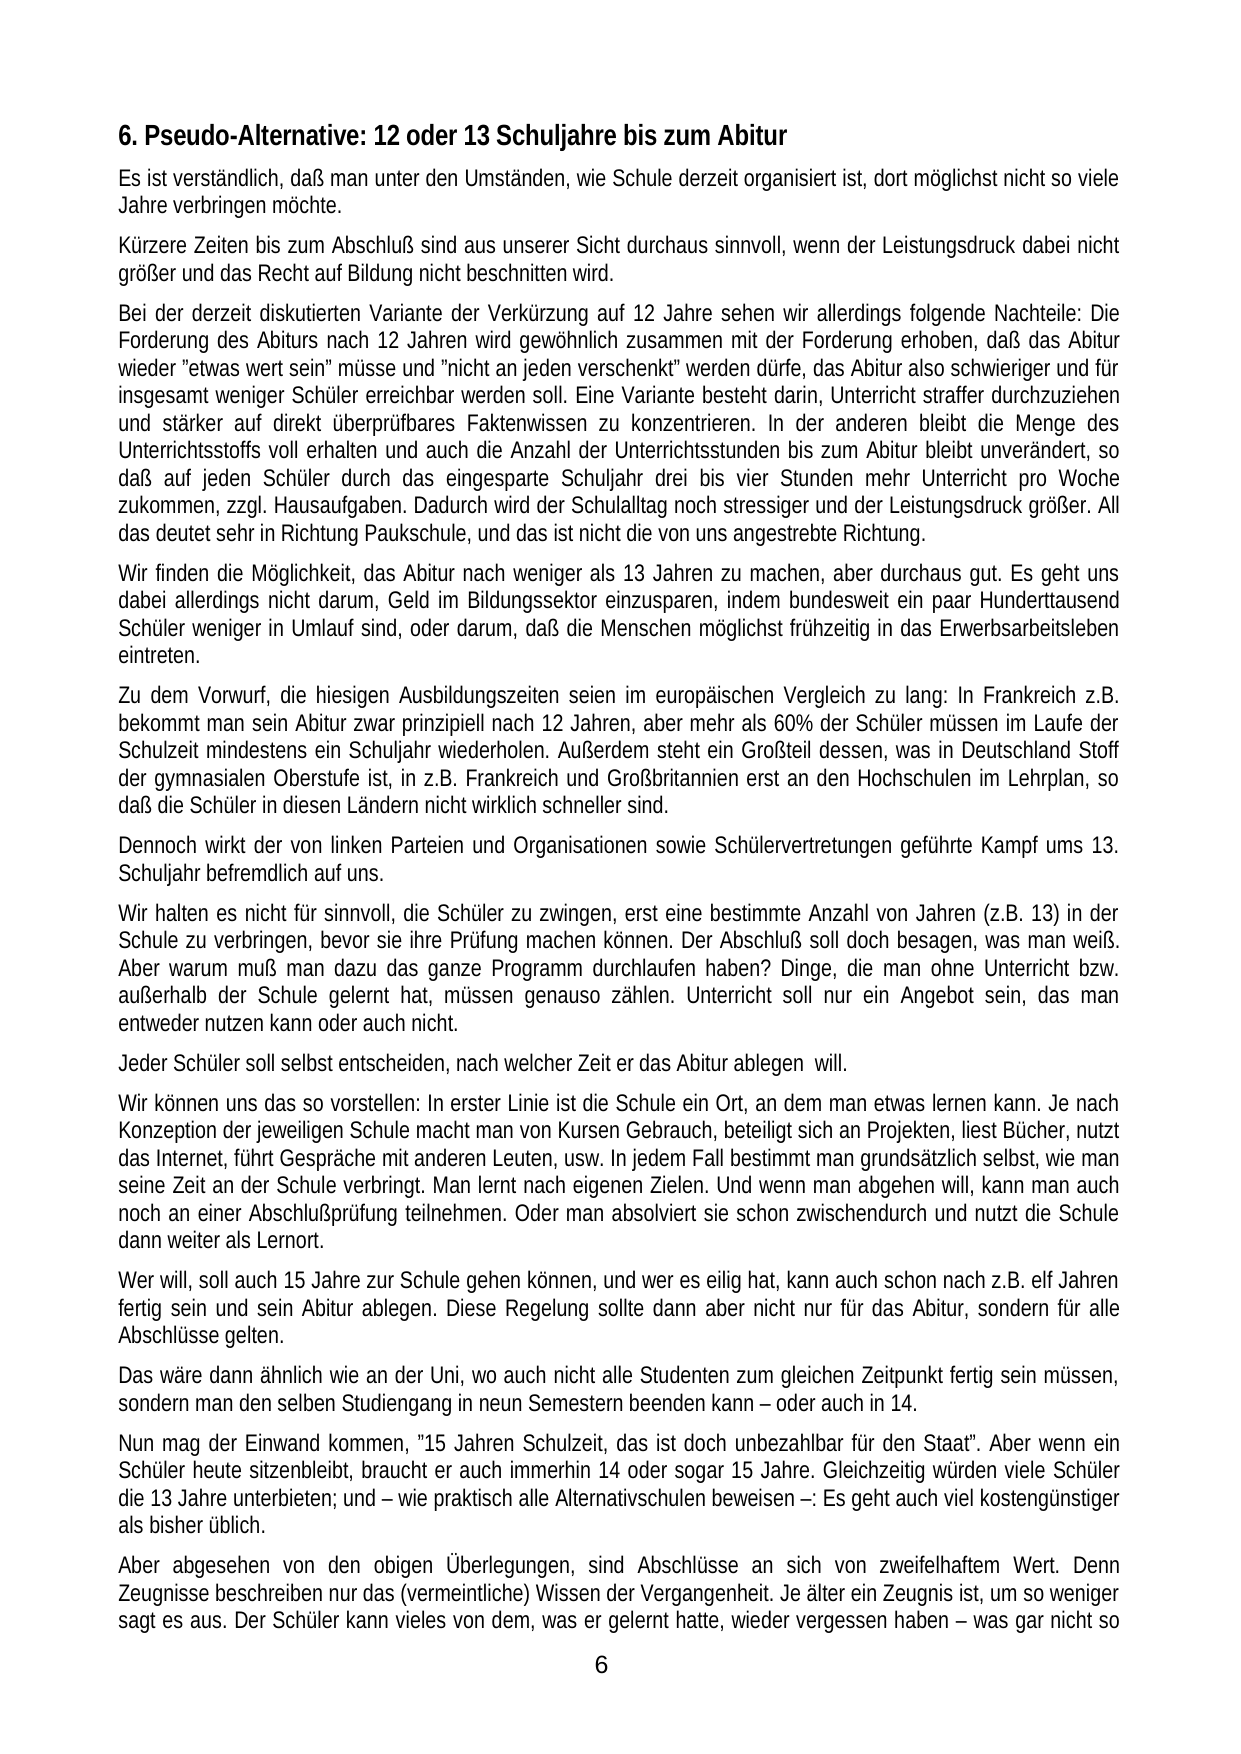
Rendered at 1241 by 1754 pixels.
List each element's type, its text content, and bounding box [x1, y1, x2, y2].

text Es ist verständlich, daß man unter den Umständen, wie Schule derzeit organisiert ist, dort möglichst nicht so viele Jahre verbringen möchte. [118, 164, 1122, 219]
text Nun mag der Einwand kommen, ”15 Jahren Schulzeit, das ist doch unbezahlbar für den Staat”. Aber wenn ein Schüler heute sitzenbleibt, braucht er auch immerhin 14 oder sogar 15 Jahre. Gleichzeitig würden viele Schüler die 13 Jahre unterbieten; und – wie praktisch alle Alternativschulen beweisen –: Es geht auch viel kostengünstiger als bisher üblich. [118, 1429, 1122, 1539]
text Wer will, soll auch 15 Jahre zur Schule gehen können, und wer es eilig hat, kann auch schon nach z.B. elf Jahren fertig sein und sein Abitur ablegen. Diese Regelung sollte dann aber nicht nur für das Abitur, sondern für alle Abschlüsse gelten. [118, 1266, 1122, 1349]
text Das wäre dann ähnlich wie an der Uni, wo auch nicht alle Studenten zum gleichen Zeitpunkt fertig sein müssen, sondern man den selben Studiengang in neun Semestern beenden kann – oder auch in 14. [118, 1361, 1122, 1416]
text Kürzere Zeiten bis zum Abschluß sind aus unserer Sicht durchaus sinnvoll, wenn der Leistungsdruck dabei nicht größer und das Recht auf Bildung nicht beschnitten wird. [118, 231, 1122, 286]
text Dennoch wirkt der von linken Parteien und Organisationen sowie Schülervertretungen geführte Kampf ums 13. Schuljahr befremdlich auf uns. [118, 831, 1122, 886]
text Aber abgesehen von den obigen Überlegungen, sind Abschlüsse an sich von zweifelhaftem Wert. Denn Zeugnisse beschreiben nur das (vermeintliche) Wissen der Vergangenheit. Je älter ein Zeugnis ist, um so weniger sagt es aus. Der Schüler kann vieles von dem, was er gelernt hatte, wieder vergessen haben – was gar nicht so [118, 1551, 1122, 1634]
text Bei der derzeit diskutierten Variante der Verkürzung auf 12 Jahre sehen wir allerdings folgende Nachteile: Die Forderung des Abiturs nach 12 Jahren wird gewöhnlich zusammen mit der Forderung erhoben, daß das Abitur wieder ”etwas wert sein” müsse und ”nicht an jeden verschenkt” werden dürfe, das Abitur also schwieriger und für insgesamt weniger Schüler erreichbar werden soll. Eine Variante besteht darin, Unterricht straffer durchzuziehen und stärker auf direkt überprüfbares Faktenwissen zu konzentrieren. In der anderen bleibt die Menge des Unterrichtsstoffs voll erhalten und auch die Anzahl der Unterrichtsstunden bis zum Abitur bleibt unverändert, so daß auf jeden Schüler durch das eingesparte Schuljahr drei bis vier Stunden mehr Unterricht pro Woche zukommen, zzgl. Hausaufgaben. Dadurch wird der Schulalltag noch stressiger und der Leistungsdruck größer. All das deutet sehr in Richtung Paukschule, und das ist nicht die von uns angestrebte Richtung. [118, 299, 1122, 546]
subtitle 6. Pseudo-Alternative: 12 oder 13 Schuljahre bis zum Abitur [118, 118, 1122, 151]
text Wir können uns das so vorstellen: In erster Linie ist die Schule ein Ort, an dem man etwas lernen kann. Je nach Konzeption der jeweiligen Schule macht man von Kursen Gebrauch, beteiligt sich an Projekten, liest Bücher, nutzt das Internet, führt Gespräche mit anderen Leuten, usw. In jedem Fall bestimmt man grundsätzlich selbst, wie man seine Zeit an der Schule verbringt. Man lernt nach eigenen Zielen. Und wenn man abgehen will, kann man auch noch an einer Abschlußprüfung teilnehmen. Oder man absolviert sie schon zwischendurch und nutzt die Schule dann weiter als Lernort. [118, 1089, 1122, 1254]
text Wir halten es nicht für sinnvoll, die Schüler zu zwingen, erst eine bestimmte Anzahl von Jahren (z.B. 13) in der Schule zu verbringen, bevor sie ihre Prüfung machen können. Der Abschluß soll doch besagen, was man weiß. Aber warum muß man dazu das ganze Programm durchlaufen haben? Dinge, die man ohne Unterricht bzw. außerhalb der Schule gelernt hat, müssen genauso zählen. Unterricht soll nur ein Angebot sein, das man entweder nutzen kann oder auch nicht. [118, 899, 1122, 1036]
text Jeder Schüler soll selbst entscheiden, nach welcher Zeit er das Abitur ablegen will. [118, 1049, 1122, 1076]
text Wir finden die Möglichkeit, das Abitur nach weniger als 13 Jahren zu machen, aber durchaus gut. Es geht uns dabei allerdings nicht darum, Geld im Bildungssektor einzusparen, indem bundesweit ein paar Hunderttausend Schüler weniger in Umlauf sind, oder darum, daß die Menschen möglichst frühzeitig in das Erwerbsarbeitsleben eintreten. [118, 559, 1122, 669]
text Zu dem Vorwurf, die hiesigen Ausbildungszeiten seien im europäischen Vergleich zu lang: In Frankreich z.B. bekommt man sein Abitur zwar prinzipiell nach 12 Jahren, aber mehr als 60% der Schüler müssen im Laufe der Schulzeit mindestens ein Schuljahr wiederholen. Außerdem steht ein Großteil dessen, was in Deutschland Stoff der gymnasialen Oberstufe ist, in z.B. Frankreich und Großbritannien erst an den Hochschulen im Lehrplan, so daß die Schüler in diesen Ländern nicht wirklich schneller sind. [118, 681, 1122, 819]
